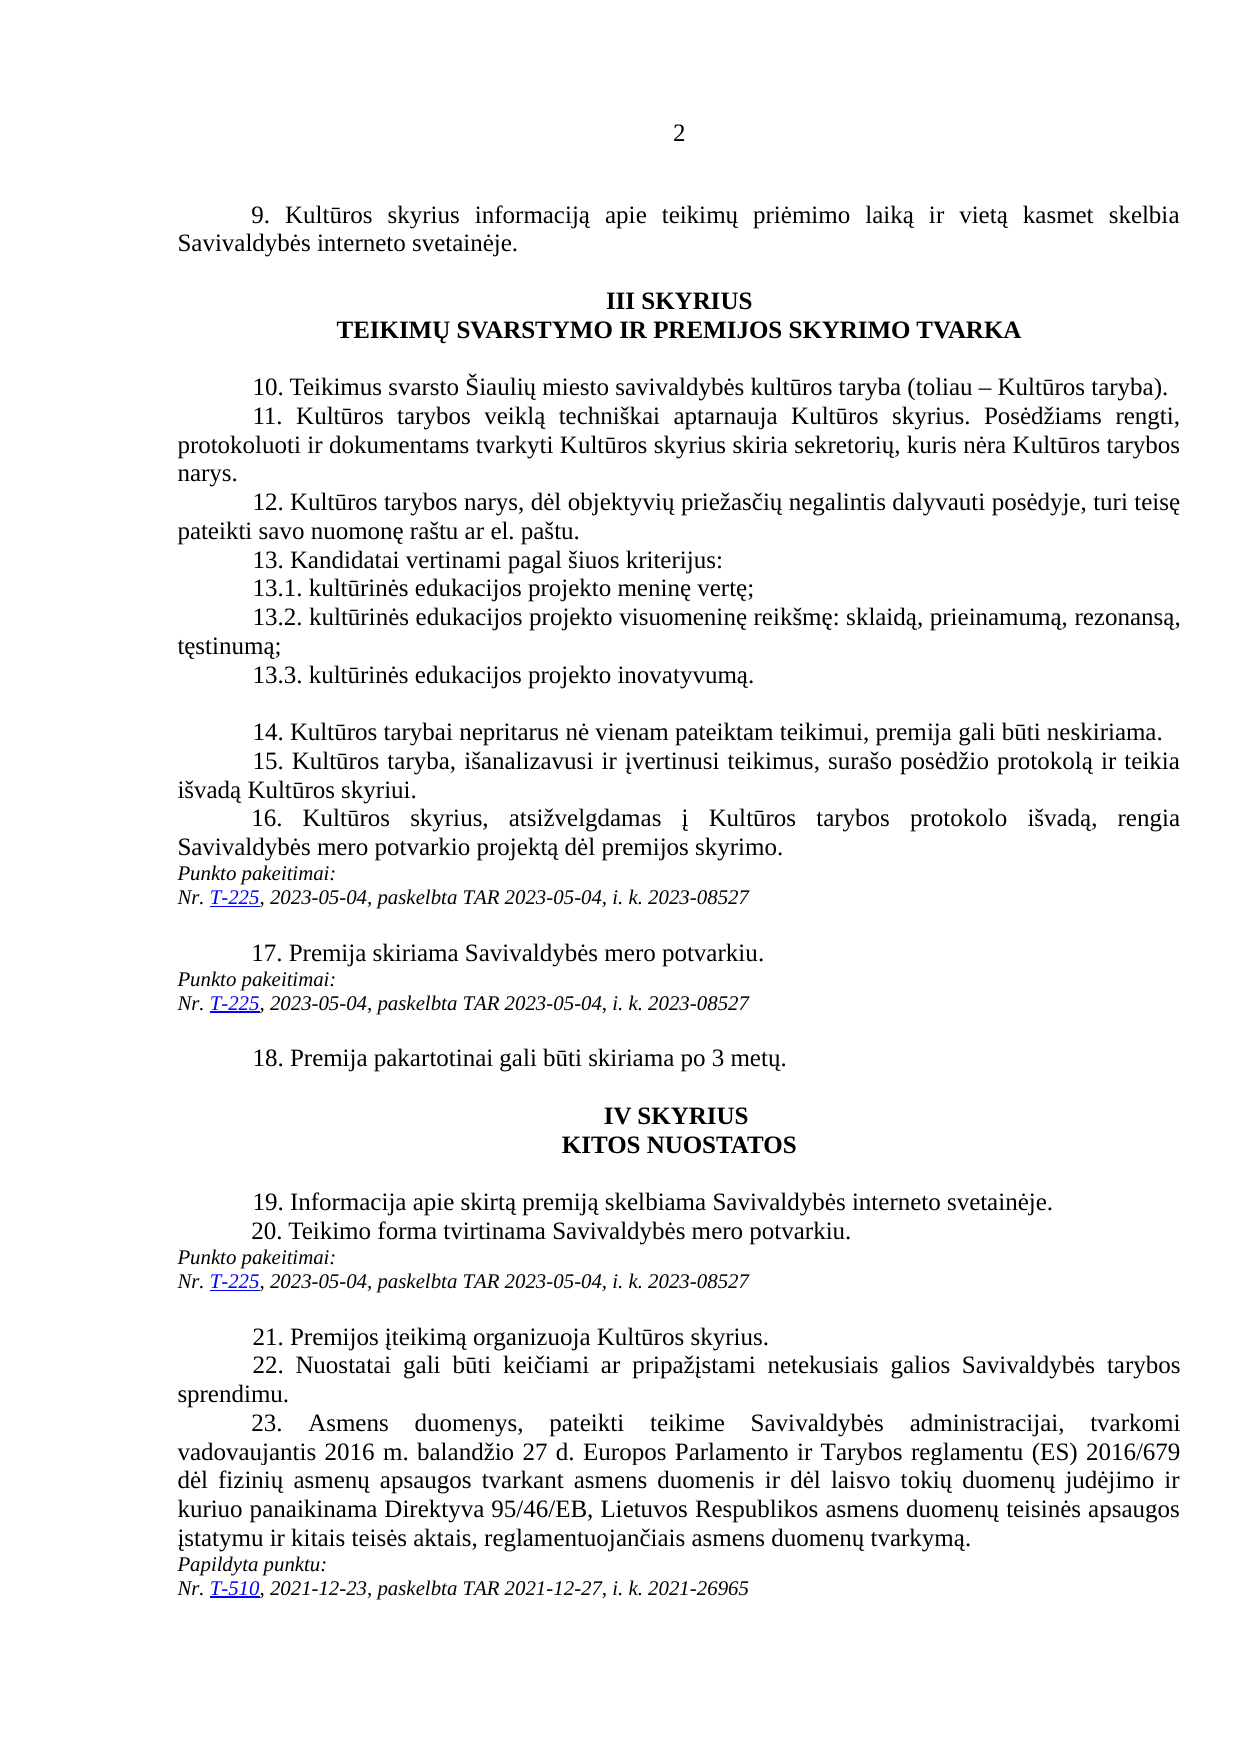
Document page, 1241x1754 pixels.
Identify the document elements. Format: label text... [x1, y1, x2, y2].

text 16. Kultūros skyrius, atsižvelgdamas į Kultūros tarybos protokolo išvadą, rengia Savivaldybės mero potvarkio projektą dėl premijos skyrimo. [177, 803, 1181, 861]
text 12. Kultūros tarybos narys, dėl objektyvių priežasčių negalintis dalyvauti posėdyje, turi teisę pateikti savo nuomonę raštu ar el. paštu. [177, 487, 1181, 545]
text 20. Teikimo forma tvirtinama Savivaldybės mero potvarkiu. [177, 1216, 1181, 1245]
text 13.3. kultūrinės edukacijos projekto inovatyvumą. [177, 660, 1181, 688]
text KITOS NUOSTATOS [177, 1130, 1181, 1158]
text 18. Premija pakartotinai gali būti skiriama po 3 metų. [177, 1043, 1181, 1072]
text 9. Kultūros skyrius informaciją apie teikimų priėmimo laiką ir vietą kasmet skelbia Savivaldybės interneto svetainėje. [177, 200, 1181, 257]
text 14. Kultūros tarybai nepritarus nė vienam pateiktam teikimui, premija gali būti neskiriama. [177, 717, 1181, 746]
text Nr. T-225, 2023-05-04, paskelbta TAR 2023-05-04, i. k. 2023-08527 [177, 991, 1181, 1015]
text III SKYRIUS [177, 286, 1181, 315]
text 10. Teikimus svarsto Šiaulių miesto savivaldybės kultūros taryba (toliau – Kultūros taryba). [177, 372, 1181, 401]
text Punkto pakeitimai: [177, 861, 1181, 885]
text 15. Kultūros taryba, išanalizavusi ir įvertinusi teikimus, surašo posėdžio protokolą ir teikia išvadą Kultūros skyriui. [177, 746, 1181, 803]
text 22. Nuostatai gali būti keičiami ar pripažįstami netekusiais galios Savivaldybės tarybos sprendimu. [177, 1350, 1181, 1408]
text 11. Kultūros tarybos veiklą techniškai aptarnauja Kultūros skyrius. Posėdžiams rengti, protokoluoti ir dokumentams tvarkyti Kultūros skyrius skiria sekretorių, kuris nėra Kultūros tarybos narys. [177, 401, 1181, 487]
text IV SKYRIUS [177, 1101, 1181, 1130]
text 13. Kandidatai vertinami pagal šiuos kriterijus: [177, 545, 1181, 573]
text Nr. T-225, 2023-05-04, paskelbta TAR 2023-05-04, i. k. 2023-08527 [177, 1269, 1181, 1293]
text Nr. T-225, 2023-05-04, paskelbta TAR 2023-05-04, i. k. 2023-08527 [177, 885, 1181, 909]
text Nr. T-510, 2021-12-23, paskelbta TAR 2021-12-27, i. k. 2021-26965 [177, 1576, 1181, 1600]
text 13.2. kultūrinės edukacijos projekto visuomeninę reikšmę: sklaidą, prieinamumą, rezonansą, tęstinumą; [177, 602, 1181, 660]
text Papildyta punktu: [177, 1552, 1181, 1576]
text Punkto pakeitimai: [177, 1245, 1181, 1269]
text 23. Asmens duomenys, pateikti teikime Savivaldybės administracijai, tvarkomi vadovaujantis 2016 m. balandžio 27 d. Europos Parlamento ir Tarybos reglamentu (ES) 2016/679 dėl fizinių asmenų apsaugos tvarkant asmens duomenis ir dėl laisvo tokių duomenų judėjimo ir kuriuo panaikinama Direktyva 95/46/EB, Lietuvos Respublikos asmens duomenų teisinės apsaugos įstatymu ir kitais teisės aktais, reglamentuojančiais asmens duomenų tvarkymą. [177, 1408, 1181, 1552]
text TEIKIMŲ SVARSTYMO IR PREMIJOS SKYRIMO TVARKA [177, 315, 1181, 343]
text 17. Premija skiriama Savivaldybės mero potvarkiu. [177, 938, 1181, 967]
text 21. Premijos įteikimą organizuoja Kultūros skyrius. [177, 1322, 1181, 1350]
text 13.1. kultūrinės edukacijos projekto meninę vertę; [177, 573, 1181, 602]
text 19. Informacija apie skirtą premiją skelbiama Savivaldybės interneto svetainėje. [177, 1187, 1181, 1216]
text Punkto pakeitimai: [177, 967, 1181, 991]
